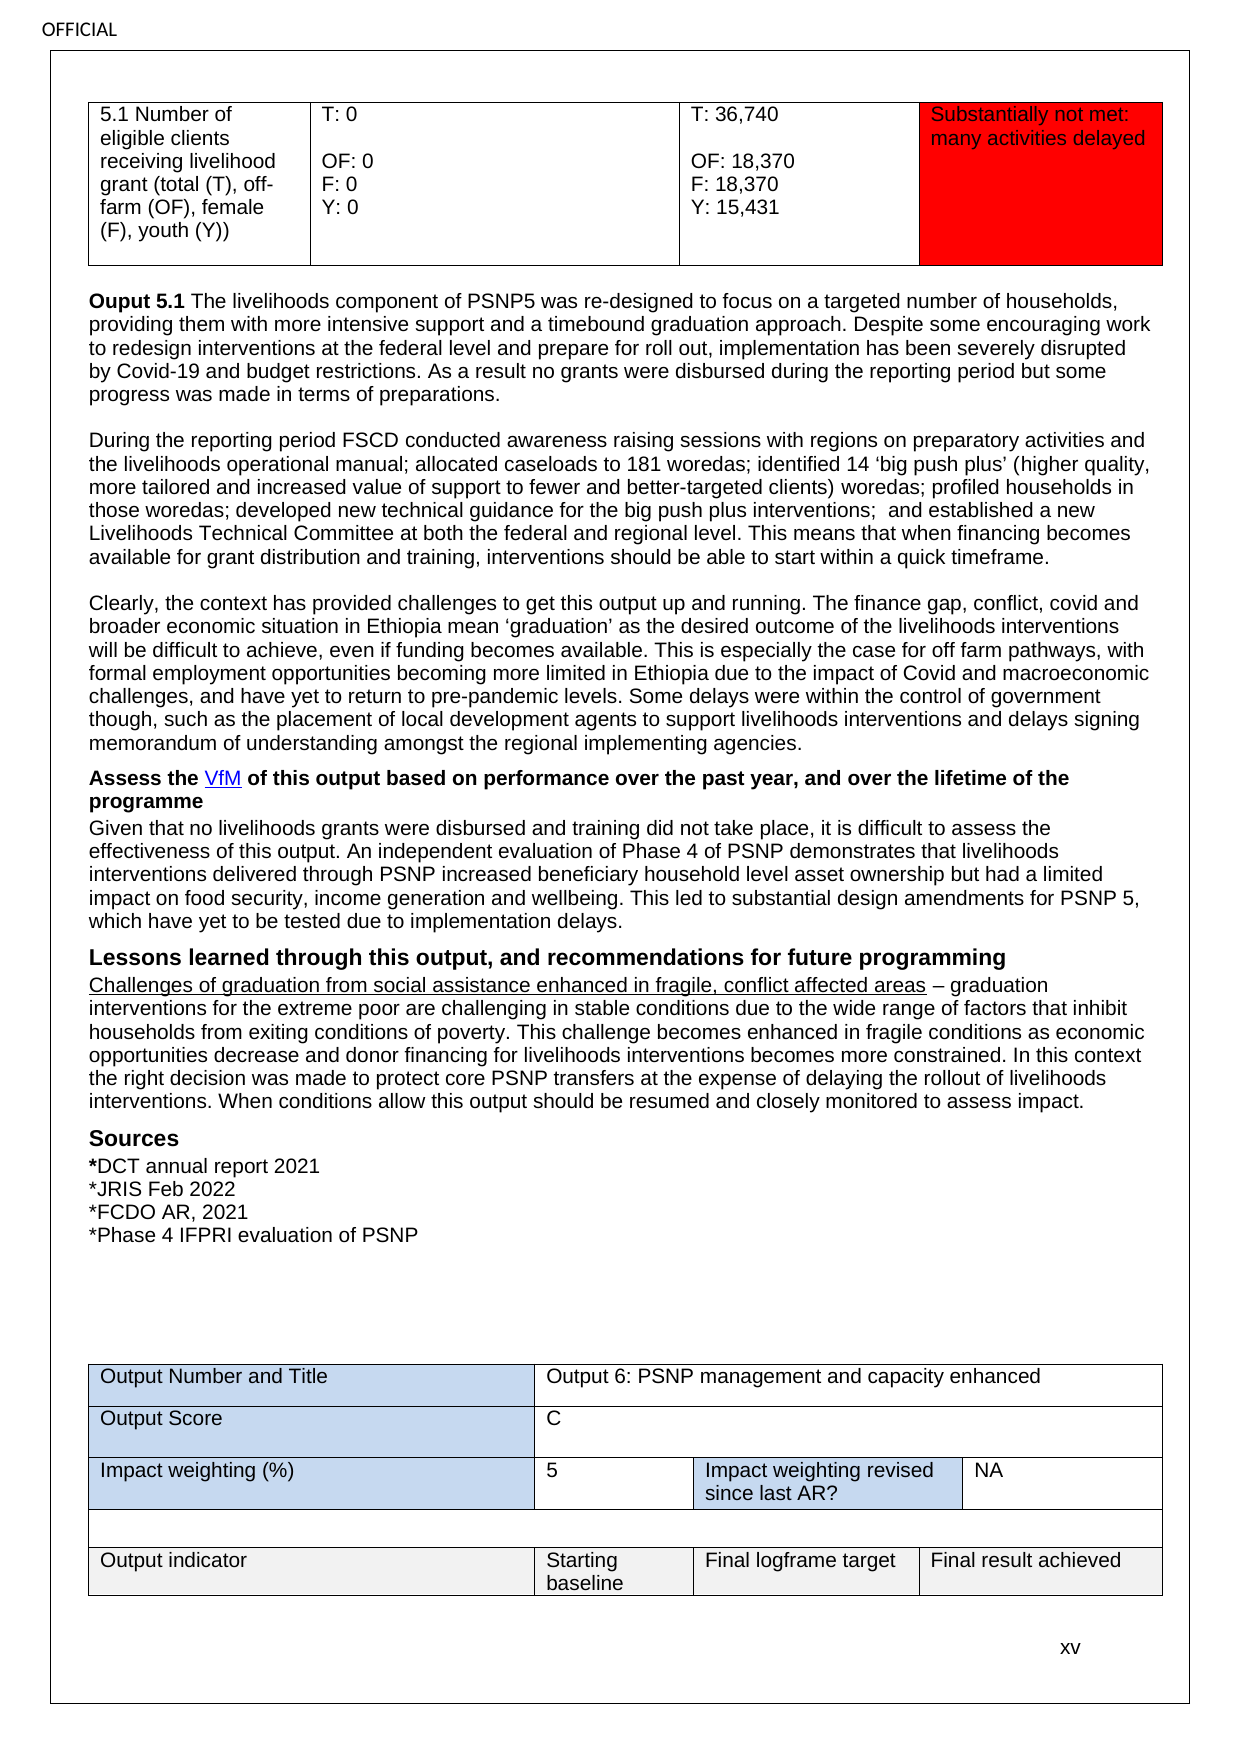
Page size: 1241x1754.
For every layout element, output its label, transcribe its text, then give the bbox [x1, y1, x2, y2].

table_cell Starting baseline [535, 1548, 693, 1594]
table_header Output Number and Title [89, 1365, 534, 1406]
table_cell Substantially not met: many activities delayed [920, 103, 1162, 265]
table_cell Final logframe target [694, 1548, 919, 1594]
text Clearly, the context has provided challenges to get this output up and running. The finance gap, conflict, covid and broader economic situation in Ethiopia mean ‘graduation’ as the desired outcome of the livelihoods interventions will be difficult to achieve, even if funding becomes available. This is especially the case for off farm pathways, with formal employment opportunities becoming more limited in Ethiopia due to the impact of Covid and macroeconomic challenges, and have yet to return to pre-pandemic levels. Some delays were within the control of government though, such as the placement of local development agents to support livelihoods interventions and delays signing memorandum of understanding amongst the regional implementing agencies. [89, 592, 1152, 754]
text *Phase 4 IFPRI evaluation of PSNP [89, 1224, 1152, 1247]
table_cell NA [963, 1458, 1162, 1509]
text During the reporting period FSCD conducted awareness raising sessions with regions on preparatory activities and the livelihoods operational manual; allocated caseloads to 181 woredas; identified 14 ‘big push plus’ (higher quality, more tailored and increased value of support to fewer and better-targeted clients) woredas; profiled households in those woredas; developed new technical guidance for the big push plus interventions; and established a new Livelihoods Technical Committee at both the federal and regional level. This means that when financing becomes available for grant distribution and training, interventions should be able to start within a quick timeframe. [89, 429, 1152, 568]
text Given that no livelihoods grants were disbursed and training did not take place, it is difficult to assess the effectiveness of this output. An independent evaluation of Phase 4 of PSNP demonstrates that livelihoods interventions delivered through PSNP increased beneficiary household level asset ownership but had a limited impact on food security, income generation and wellbeing. This led to substantial design amendments for PSNP 5, which have yet to be tested due to implementation delays. [89, 816, 1152, 932]
table_cell T: 0 OF: 0 F: 0 Y: 0 [311, 103, 679, 265]
table_cell Output Score [89, 1407, 534, 1457]
table_cell Impact weighting (%) [89, 1458, 534, 1509]
text Challenges of graduation from social assistance enhanced in fragile, conflict affected areas – graduation interventions for the extreme poor are challenging in stable conditions due to the wide range of factors that inhibit households from exiting conditions of poverty. This challenge becomes enhanced in fragile conditions as economic opportunities decrease and donor financing for livelihoods interventions becomes more constrained. In this context the right decision was made to protect core PSNP transfers at the expense of delaying the rollout of livelihoods interventions. When conditions allow this output should be resumed and closely monitored to assess impact. [89, 974, 1152, 1113]
text *JRIS Feb 2022 [89, 1178, 1152, 1201]
table_cell C [535, 1407, 1162, 1457]
table_cell Impact weighting revised since last AR? [694, 1458, 962, 1509]
subtitle Sources [89, 1126, 1152, 1151]
text Ouput 5.1 The livelihoods component of PSNP5 was re-designed to focus on a targeted number of households, providing them with more intensive support and a timebound graduation approach. Despite some encouraging work to redesign interventions at the federal level and prepare for roll out, implementation has been severely disrupted by Covid-19 and budget restrictions. As a result no grants were disbursed during the reporting period but some progress was made in terms of preparations. [89, 290, 1152, 406]
table_cell 5 [535, 1458, 693, 1509]
text *DCT annual report 2021 [89, 1154, 1152, 1178]
subtitle Lessons learned through this output, and recommendations for future programming [89, 945, 1152, 971]
table_header Output 6: PSNP management and capacity enhanced [535, 1365, 1162, 1406]
table_cell T: 36,740 OF: 18,370 F: 18,370 Y: 15,431 [680, 103, 919, 265]
table_cell Final result achieved [920, 1548, 1162, 1594]
subtitle Assess the VfM of this output based on performance over the past year, and over the lifetime of the programme [89, 767, 1152, 813]
table_cell [89, 1510, 1162, 1547]
table_cell 5.1 Number of eligible clients receiving livelihood grant (total (T), off-farm (OF), female (F), youth (Y)) [89, 103, 310, 265]
table_cell Output indicator [89, 1548, 534, 1594]
text *FCDO AR, 2021 [89, 1201, 1152, 1224]
